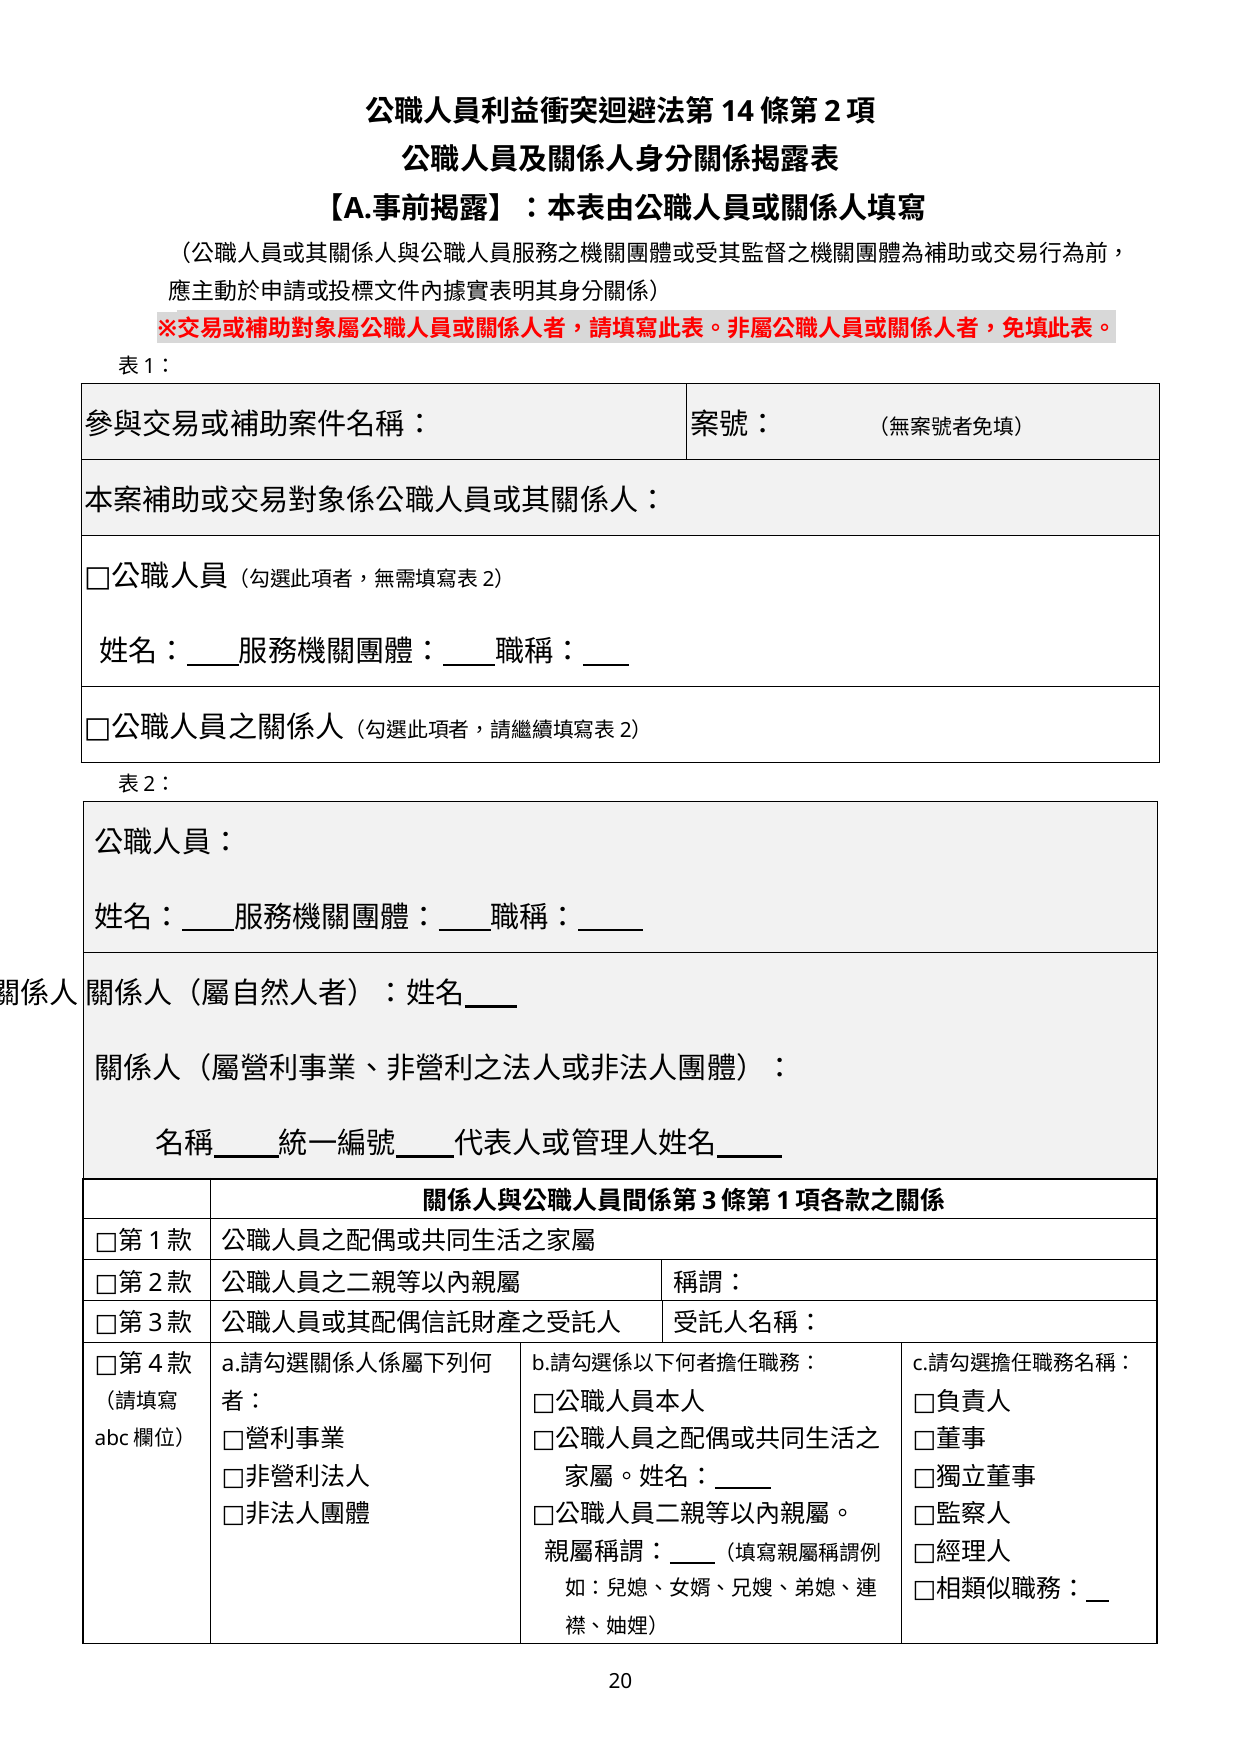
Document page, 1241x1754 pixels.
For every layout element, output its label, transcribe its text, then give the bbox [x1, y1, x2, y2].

table_header 公職人員： 姓名： 服務機關團體： 職稱： [84, 802, 1157, 952]
table_cell 公職人員之二親等以內親屬 [211, 1260, 661, 1300]
table_cell □公職人員之關係人（勾選此項者，請繼續填寫表2） [82, 687, 1159, 762]
table_cell 公職人員之配偶或共同生活之家屬 [211, 1219, 1156, 1259]
text 【A.事前揭露】：本表由公職人員或關係人填寫 [118, 184, 1122, 227]
table_header 參與交易或補助案件名稱： [82, 384, 686, 459]
text 公職人員利益衝突迴避法第14條第2項 [118, 87, 1122, 129]
table_cell □第4款 （請填寫abc欄位） [84, 1343, 210, 1643]
table_cell 本案補助或交易對象係公職人員或其關係人： [82, 460, 1159, 535]
table_cell 公職人員或其配偶信託財產之受託人 [211, 1301, 662, 1342]
table_cell a.請勾選關係人係屬下列何者： □營利事業 □非營利法人 □非法人團體 [211, 1343, 520, 1643]
text 表1： [118, 346, 1122, 383]
table_cell c.請勾選擔任職務名稱： □負責人 □董事 □獨立董事 □監察人 □經理人 □相類似職務： [902, 1343, 1156, 1643]
table_cell [84, 1180, 210, 1217]
table_cell □第1款 [84, 1219, 210, 1259]
text ※交易或補助對象屬公職人員或關係人者，請填寫此表。非屬公職人員或關係人者，免填此表。 [103, 308, 1169, 346]
table_cell □第3款 [84, 1301, 210, 1342]
table_cell □第2款 [84, 1260, 210, 1300]
text 表2： [118, 763, 1122, 801]
table_cell 受託人名稱： [663, 1301, 1156, 1342]
table_header 案號： （無案號者免填） [687, 384, 1159, 459]
table_cell □公職人員（勾選此項者，無需填寫表2） 姓名： 服務機關團體： 職稱： [82, 536, 1159, 686]
text （公職人員或其關係人與公職人員服務之機關團體或受其監督之機關團體為補助或交易行為前，應主動於申請或投標文件內據實表明其身分關係） [168, 233, 1125, 308]
table_cell 關係人 關係人（屬自然人者）：姓名 關係人（屬營利事業、非營利之法人或非法人團體）： 名稱 統一編號 代表人或管理人姓名 [84, 953, 1157, 1178]
table_cell b.請勾選係以下何者擔任職務： □公職人員本人 □公職人員之配偶或共同生活之家屬。姓名： □公職人員二親等以內親屬。 親屬稱謂： （填寫親屬稱謂例如：兒媳、女婿、兄嫂、弟媳、連襟、妯娌） [521, 1343, 901, 1643]
text 公職人員及關係人身分關係揭露表 [118, 136, 1122, 178]
table_cell 關係人與公職人員間係第3條第1項各款之關係 [211, 1180, 1156, 1217]
table_cell 稱謂： [662, 1260, 1156, 1300]
